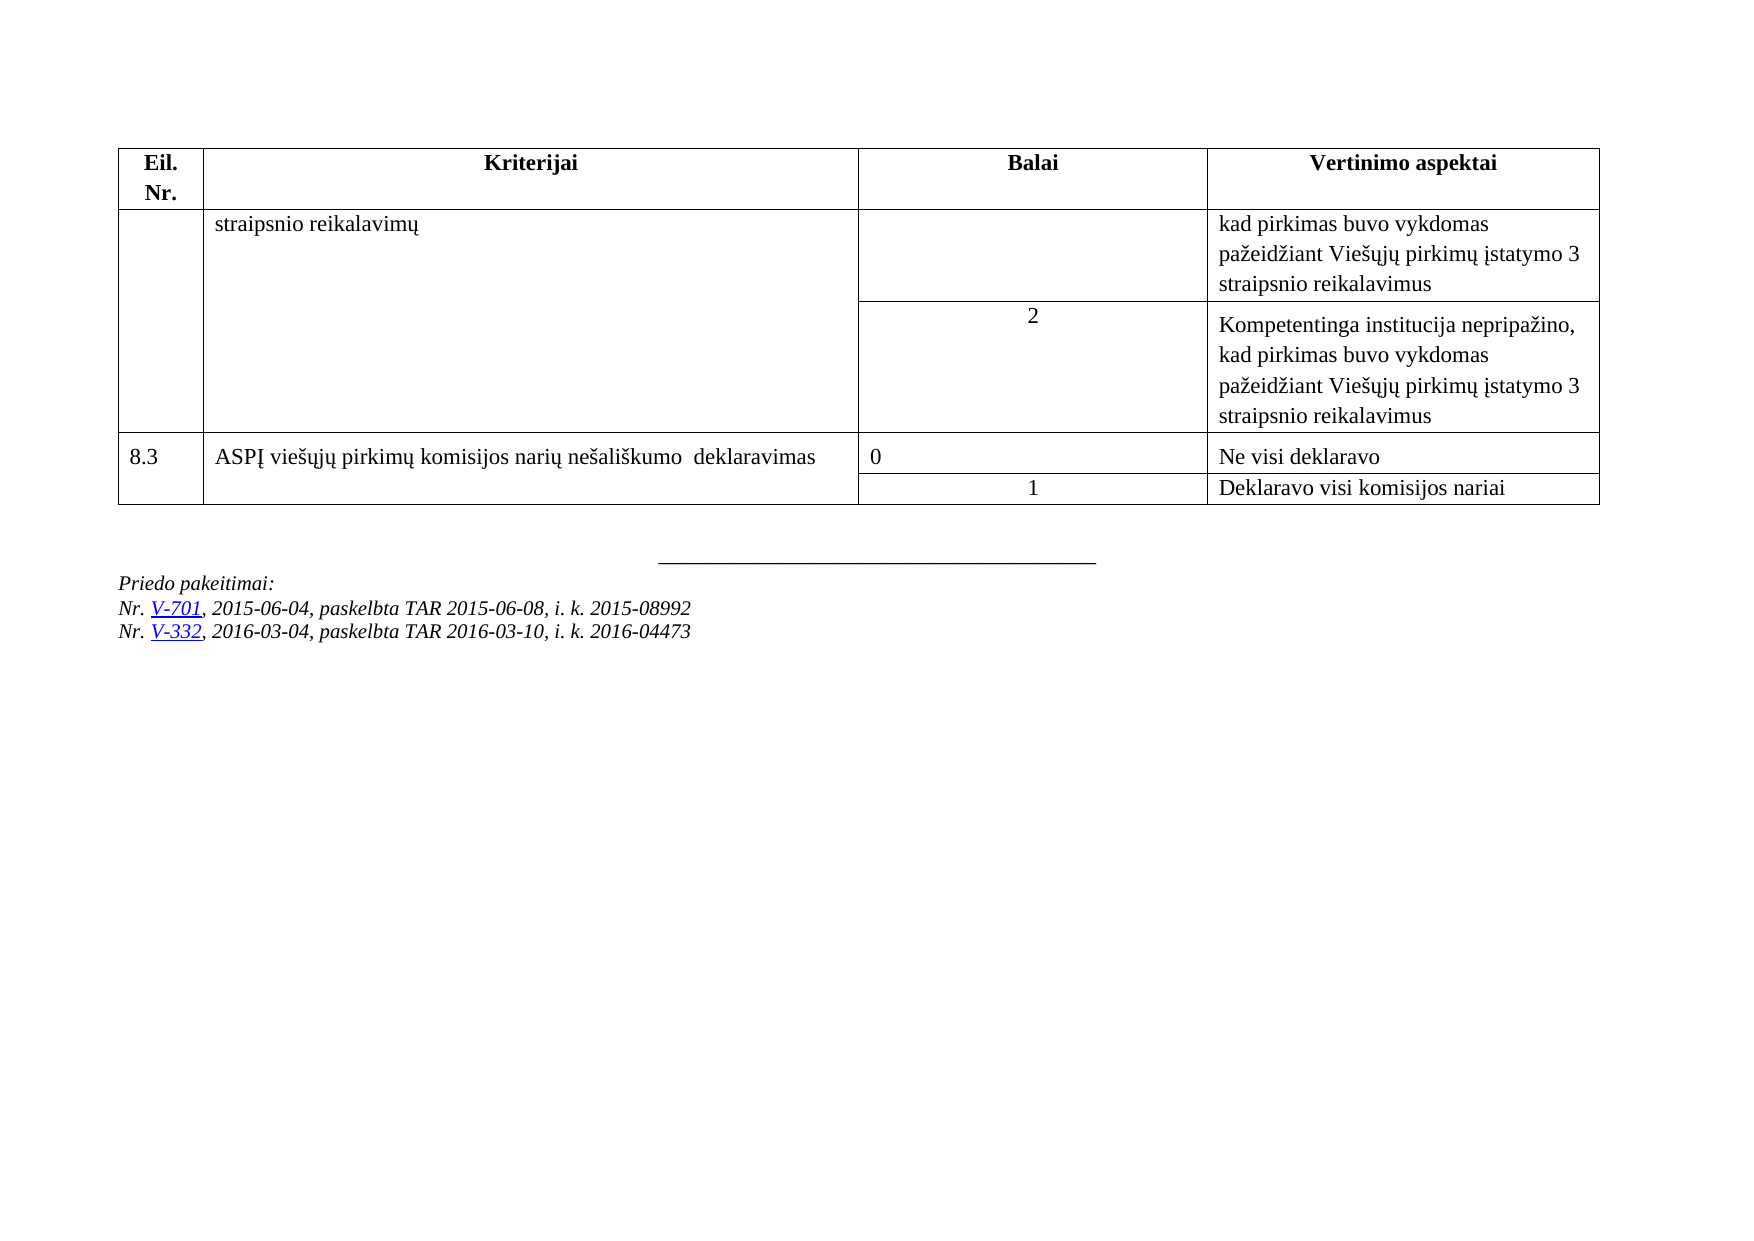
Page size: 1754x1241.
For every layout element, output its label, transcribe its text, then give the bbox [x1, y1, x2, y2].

table_cell Kompetentinga institucija nepripažino, kad pirkimas buvo vykdomas pažeidžiant Viešųjų pirkimų įstatymo 3 straipsnio reikalavimus [1208, 302, 1599, 432]
table_cell kad pirkimas buvo vykdomas pažeidžiant Viešųjų pirkimų įstatymo 3 straipsnio reikalavimus [1208, 210, 1599, 301]
table_cell [859, 210, 1207, 301]
table_cell 0 [859, 433, 1207, 473]
text Nr. V-701, 2015-06-04, paskelbta TAR 2015-06-08, i. k. 2015-08992 [118, 595, 1636, 619]
table_header Eil. Nr. [119, 149, 203, 209]
table_cell Ne visi deklaravo [1208, 433, 1599, 473]
table_header Balai [859, 149, 1207, 209]
table_cell straipsnio reikalavimų [204, 210, 858, 432]
text ___________________________________ [118, 538, 1636, 567]
table_cell 1 [859, 474, 1207, 504]
text Nr. V-332, 2016-03-04, paskelbta TAR 2016-03-10, i. k. 2016-04473 [118, 619, 1636, 643]
table_cell Deklaravo visi komisijos nariai [1208, 474, 1599, 504]
table_cell ASPĮ viešųjų pirkimų komisijos narių nešališkumo deklaravimas [204, 433, 858, 504]
text Priedo pakeitimai: [118, 571, 1636, 595]
table_cell 2 [859, 302, 1207, 432]
table_cell 8.3 [119, 433, 203, 504]
table_header Vertinimo aspektai [1208, 149, 1599, 209]
table_header Kriterijai [204, 149, 858, 209]
table_cell [119, 210, 203, 432]
